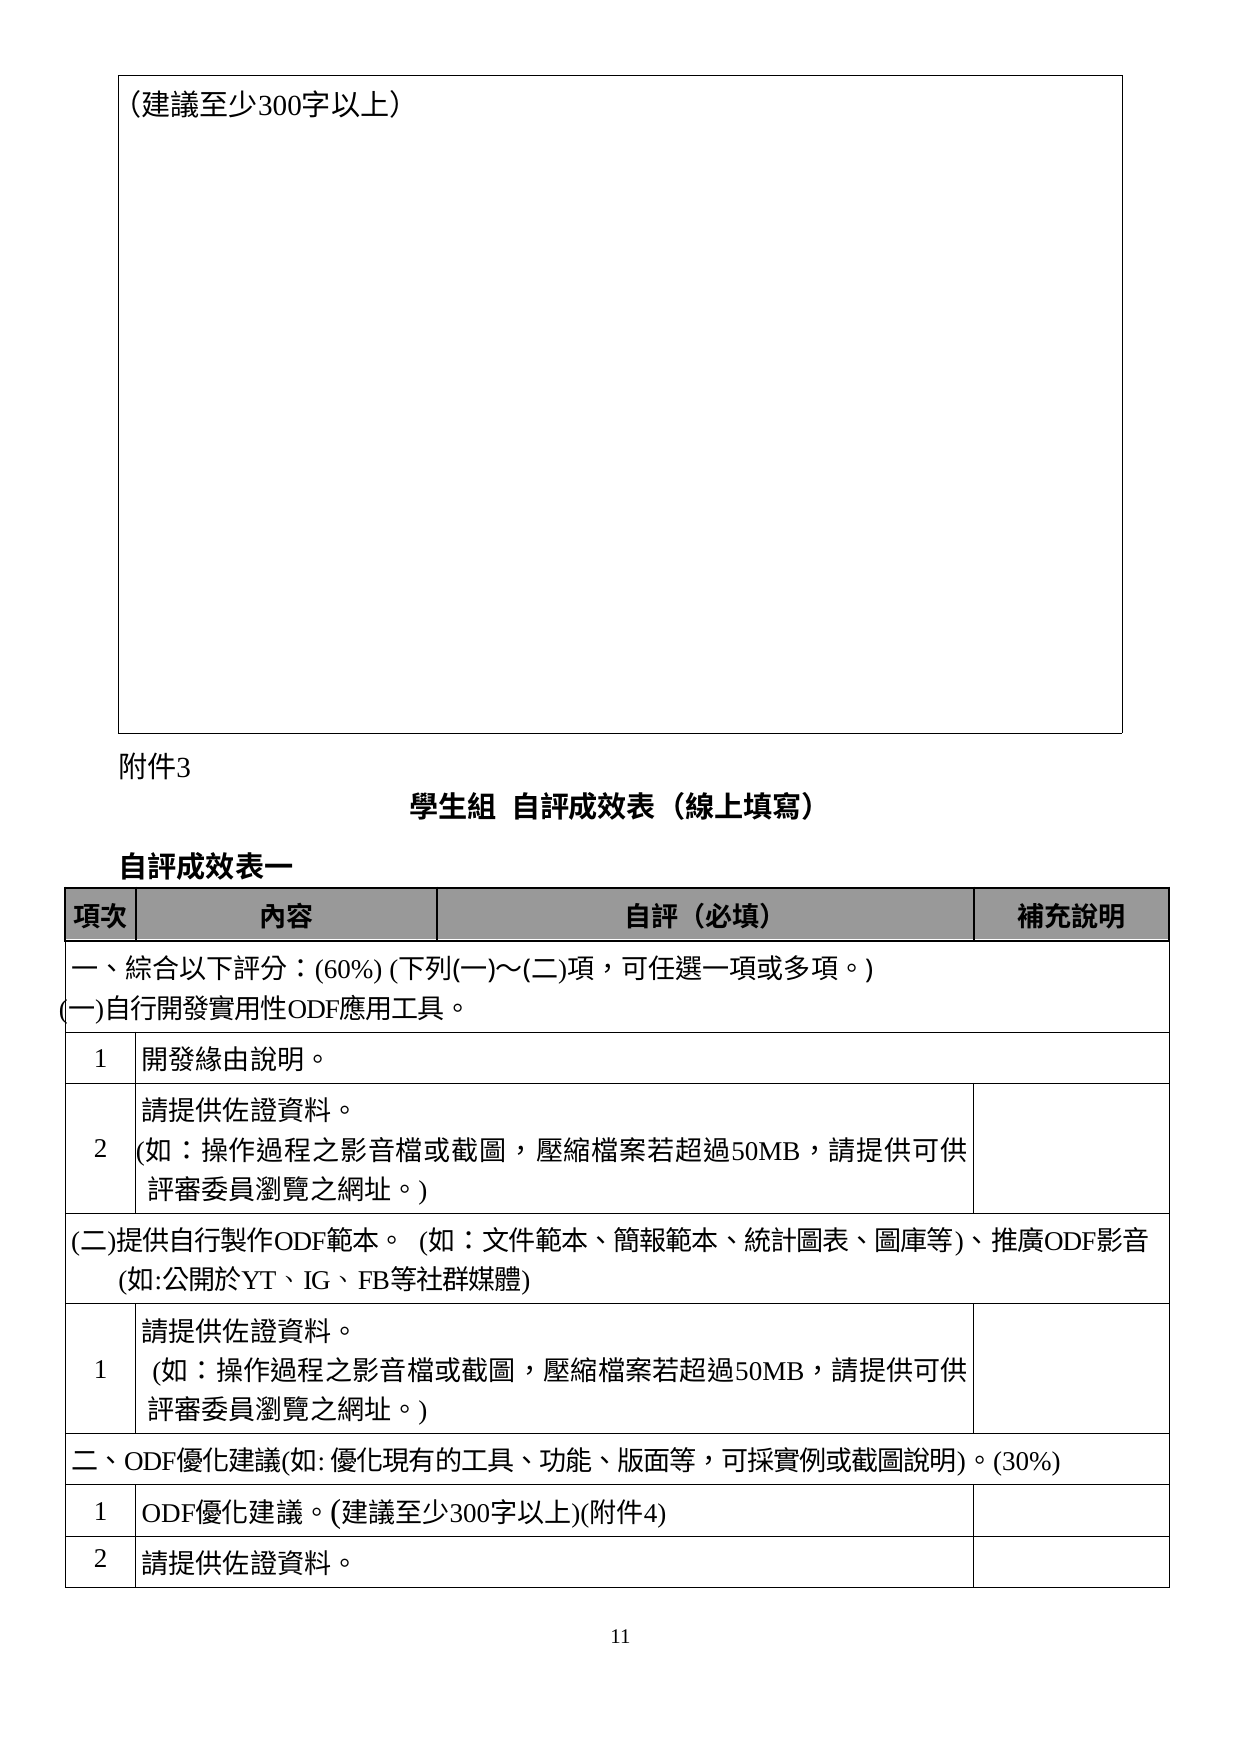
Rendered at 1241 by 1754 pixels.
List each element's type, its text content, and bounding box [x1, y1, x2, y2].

table_header 項次 [66, 889, 135, 939]
table_header 補充說明 [975, 889, 1168, 939]
table_cell 1 [66, 1304, 135, 1433]
table_cell 1 [66, 1033, 135, 1083]
table_cell (二)提供自行製作ODF範本。 (如：文件範本、簡報範本、統計圖表、圖庫等)、推廣ODF影音(如:公開於YT、IG、FB等社群媒體) [66, 1214, 1169, 1303]
table_cell 1 [66, 1485, 135, 1536]
text 學生組 自評成效表（線上填寫） [118, 787, 1122, 824]
table_cell （建議至少300字以上） [119, 76, 1122, 733]
table_cell 請提供佐證資料。 (如：操作過程之影音檔或截圖，壓縮檔案若超過50MB，請提供可供評審委員瀏覽之網址。) [136, 1304, 973, 1433]
table_cell [974, 1084, 1169, 1213]
table_cell 請提供佐證資料。 [136, 1537, 973, 1587]
table_cell [974, 1537, 1169, 1587]
table_cell 開發緣由說明。 [136, 1033, 1169, 1083]
table_cell 請提供佐證資料。 (如：操作過程之影音檔或截圖，壓縮檔案若超過50MB，請提供可供評審委員瀏覽之網址。) [136, 1084, 973, 1213]
table_cell [974, 1304, 1169, 1433]
table_cell [974, 1485, 1169, 1536]
table_cell 二、ODF優化建議(如: 優化現有的工具、功能、版面等，可採實例或截圖說明)。(30%) [66, 1434, 1169, 1484]
table_header 自評（必填） [438, 889, 973, 939]
table_cell 2 [66, 1084, 135, 1213]
text 附件3 [118, 740, 1031, 787]
table_cell 一、綜合以下評分：(60%) (下列(一)～(二)項，可任選一項或多項。) (一)自行開發實用性ODF應用工具。 [66, 942, 1169, 1032]
text 自評成效表一 [118, 841, 1122, 887]
table_header 內容 [137, 889, 436, 939]
table_cell 2 [66, 1537, 135, 1587]
table_cell ODF優化建議。(建議至少300字以上)(附件4) [136, 1485, 973, 1536]
